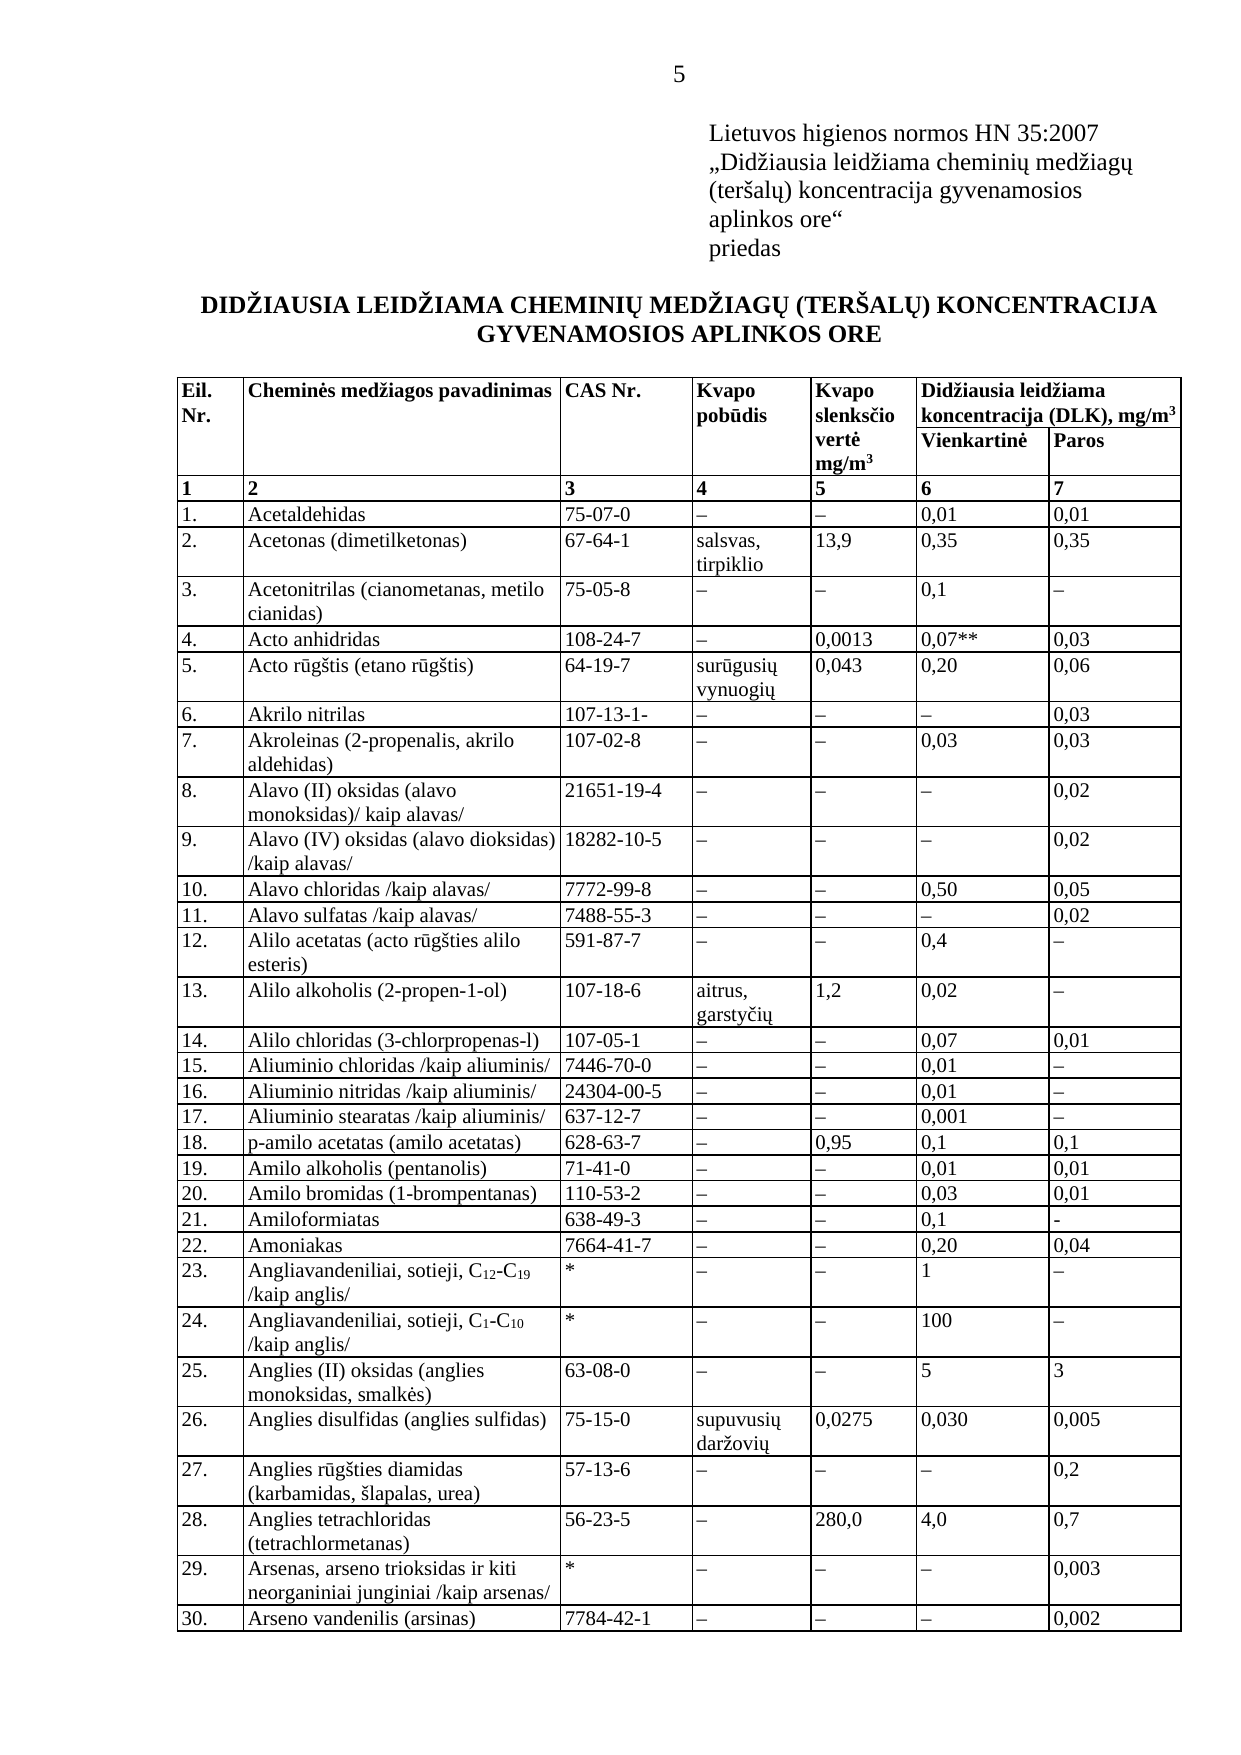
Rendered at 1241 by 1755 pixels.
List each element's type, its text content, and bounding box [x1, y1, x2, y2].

table_cell – [1050, 1079, 1180, 1103]
table_cell – [812, 1181, 916, 1205]
table_cell 0,003 [1050, 1556, 1180, 1604]
table_cell 23. [178, 1258, 243, 1306]
table_cell 0,01 [917, 1079, 921, 1103]
table_cell 0,2 [1050, 1457, 1180, 1505]
text DIDŽIAUSIA LEIDŽIAMA CHEMINIŲ MEDŽIAGŲ (TERŠALŲ) KONCENTRACIJA GYVENAMOSIOS APLINKOS ORE [177, 291, 1181, 348]
table_cell – [1050, 1053, 1180, 1077]
table_cell – [693, 1308, 810, 1356]
table_cell 280,0 [812, 1507, 916, 1555]
table_cell 0,7 [1050, 1507, 1180, 1555]
table_cell 0,03 [917, 1181, 921, 1205]
table_cell * [561, 1556, 692, 1604]
table_cell 0,043 [812, 653, 916, 701]
table_cell 0,01 [917, 502, 921, 526]
table_cell 17. [239, 1105, 243, 1128]
table_cell 107-18-6 [561, 978, 692, 1026]
table_cell 7. [178, 728, 243, 776]
table_cell – [693, 1358, 810, 1406]
table_cell 6. [239, 702, 243, 726]
table_cell 5 [912, 476, 916, 500]
table_cell 19. [239, 1156, 243, 1180]
table_cell * [561, 1308, 692, 1356]
table_cell – [812, 1207, 916, 1231]
table_cell – [693, 1556, 810, 1604]
table_cell 5. [178, 653, 243, 701]
table_cell – [812, 1105, 916, 1128]
table_cell – [1050, 577, 1180, 625]
table_cell – [812, 1079, 916, 1103]
text „Didžiausia leidžiama cheminių medžiagų [177, 147, 1181, 176]
table_cell 15. [239, 1053, 243, 1077]
table_cell 27. [178, 1457, 243, 1505]
table_header Kvapo pobūdis [693, 378, 810, 475]
table_cell – [693, 1156, 810, 1180]
table_cell – [812, 577, 916, 625]
table_cell – [693, 728, 810, 776]
table_cell Anglies disulfidas (anglies sulfidas) [244, 1407, 560, 1455]
table_cell – [812, 1156, 916, 1180]
table_cell 0,1 [917, 1207, 921, 1231]
table_header Cheminės medžiagos pavadinimas [244, 378, 560, 475]
table_cell 0,03 [917, 728, 1048, 776]
table_cell – [917, 827, 1048, 875]
table_cell 591-87-7 [561, 928, 692, 976]
table_cell – [812, 1457, 916, 1505]
table_cell 11. [239, 903, 243, 927]
table_cell 2. [178, 528, 243, 576]
table_cell 1,2 [812, 978, 916, 1026]
table_cell 4,0 [917, 1507, 1048, 1555]
text (teršalų) koncentracija gyvenamosios [177, 176, 1181, 204]
table_cell – [1050, 928, 1180, 976]
table_cell 28. [178, 1507, 243, 1555]
table_cell Acto rūgštis (etano rūgštis) [244, 653, 560, 701]
table_cell 67-64-1 [561, 528, 692, 576]
table_cell – [693, 1053, 810, 1077]
table_cell – [917, 1606, 1048, 1630]
table_cell 0,4 [917, 928, 1048, 976]
table_cell Acetonas (dimetilketonas) [244, 528, 560, 576]
table_cell 1 [239, 476, 243, 500]
table_cell 3 [1050, 1358, 1180, 1406]
table_cell 56-23-5 [561, 1507, 692, 1555]
table_cell – [693, 928, 810, 976]
table_cell 2 [556, 476, 560, 500]
table_cell 75-05-8 [561, 577, 692, 625]
text aplinkos ore“ [177, 204, 1181, 233]
table_cell – [693, 1079, 810, 1103]
table_cell Vienkartinė [917, 428, 1048, 475]
table_cell 64-19-7 [561, 653, 692, 701]
table_cell 0,07 [917, 1028, 921, 1052]
table_cell – [1050, 1258, 1180, 1306]
table_cell 107-02-8 [561, 728, 692, 776]
table_cell 0,20 [917, 653, 1048, 701]
table_cell 1. [239, 502, 243, 526]
table_cell 0,95 [912, 1130, 916, 1154]
table_cell – [812, 827, 916, 875]
table_cell 0,0275 [812, 1407, 916, 1455]
table_cell 6 [917, 476, 921, 500]
table_cell – [693, 1105, 810, 1128]
table_cell – [812, 877, 916, 901]
table_cell 21. [239, 1207, 243, 1231]
table_cell – [812, 1358, 916, 1406]
table_cell – [812, 1258, 916, 1306]
table_cell – [1050, 1308, 1180, 1356]
table_cell 75-15-0 [561, 1407, 692, 1455]
table_cell Paros [1050, 428, 1180, 475]
table_cell 20. [239, 1181, 243, 1205]
table_cell 0,06 [1050, 653, 1180, 701]
table_cell – [693, 577, 810, 625]
table_cell 22. [239, 1233, 243, 1257]
table_cell 0,005 [1050, 1407, 1180, 1455]
table_cell 57-13-6 [561, 1457, 692, 1505]
table_cell 8. [178, 778, 243, 826]
table_cell 0,35 [917, 528, 1048, 576]
table_cell – [912, 502, 916, 526]
table_cell 3 [688, 476, 692, 500]
table_header CAS Nr. [561, 378, 692, 475]
table_cell * [561, 1258, 692, 1306]
table_header Eil. Nr. [178, 378, 243, 475]
table_cell – [693, 1233, 810, 1257]
table_cell – [693, 903, 810, 927]
table_cell 10. [239, 877, 243, 901]
table_cell – [812, 1233, 916, 1257]
table_cell 63-08-0 [561, 1358, 692, 1406]
table_cell 25. [178, 1358, 243, 1406]
table_cell – [917, 1457, 1048, 1505]
table_cell 13. [178, 978, 243, 1026]
text priedas [177, 233, 1181, 262]
table_cell 18282-10-5 [561, 827, 692, 875]
table_cell – [917, 778, 1048, 826]
table_cell 0,20 [917, 1233, 921, 1257]
table_cell 4. [239, 627, 243, 651]
table_cell 14. [239, 1028, 243, 1052]
table_cell 5 [917, 1358, 1048, 1406]
table_cell – [812, 1308, 916, 1356]
table_cell – [812, 1028, 916, 1052]
table_cell 21651-19-4 [561, 778, 692, 826]
table_cell – [812, 928, 916, 976]
table_cell 2 [244, 476, 248, 500]
table_cell – [693, 1258, 810, 1306]
table_cell 29. [178, 1556, 243, 1604]
table_cell 0,35 [1050, 528, 1180, 576]
table_cell 18. [239, 1130, 243, 1154]
table_cell – [693, 877, 810, 901]
table_cell – [1050, 1105, 1180, 1128]
table_cell Alilo alkoholis (2-propen-1-ol) [244, 978, 560, 1026]
table_cell 13,9 [812, 528, 916, 576]
table_cell 0,50 [917, 877, 921, 901]
table_cell 16. [239, 1079, 243, 1103]
table_cell – [693, 1207, 810, 1231]
table_cell – [812, 1053, 916, 1077]
table_cell – [812, 778, 916, 826]
table_cell 0,1 [917, 1130, 921, 1154]
table_cell – [812, 1556, 916, 1604]
table_cell 3. [178, 577, 243, 625]
table_cell – [693, 1507, 810, 1555]
table_cell 30. [239, 1606, 243, 1630]
table_cell – [812, 903, 916, 927]
table_cell – [693, 702, 810, 726]
table_cell 0,03 [1050, 728, 1180, 776]
table_cell – [693, 1130, 810, 1154]
table_cell – [812, 728, 916, 776]
table_cell – [812, 702, 916, 726]
table_cell 26. [178, 1407, 243, 1455]
table_cell – [693, 1606, 810, 1630]
table_cell 0,02 [917, 978, 1048, 1026]
table_cell 1 [917, 1258, 1048, 1306]
table_cell – [693, 1028, 810, 1052]
table_cell 100 [917, 1308, 1048, 1356]
table_cell – [917, 903, 921, 927]
table_cell 9. [178, 827, 243, 875]
table_cell 0,02 [1050, 778, 1180, 826]
table_cell 0,01 [917, 1053, 921, 1077]
table_cell – [917, 1556, 1048, 1604]
table_cell – [693, 1181, 810, 1205]
table_cell – [693, 1457, 810, 1505]
table_cell – [693, 827, 810, 875]
table_cell – [693, 778, 810, 826]
table_cell 12. [178, 928, 243, 976]
table_cell – [812, 1606, 916, 1630]
table_cell 24. [178, 1308, 243, 1356]
table_cell 0,02 [1050, 827, 1180, 875]
table_cell 0,030 [917, 1407, 1048, 1455]
text Lietuvos higienos normos HN 35:2007 [709, 118, 1181, 147]
table_cell 0,1 [917, 577, 1048, 625]
table_cell – [1050, 978, 1180, 1026]
table_cell 0,01 [917, 1156, 921, 1180]
table_cell – [917, 702, 921, 726]
